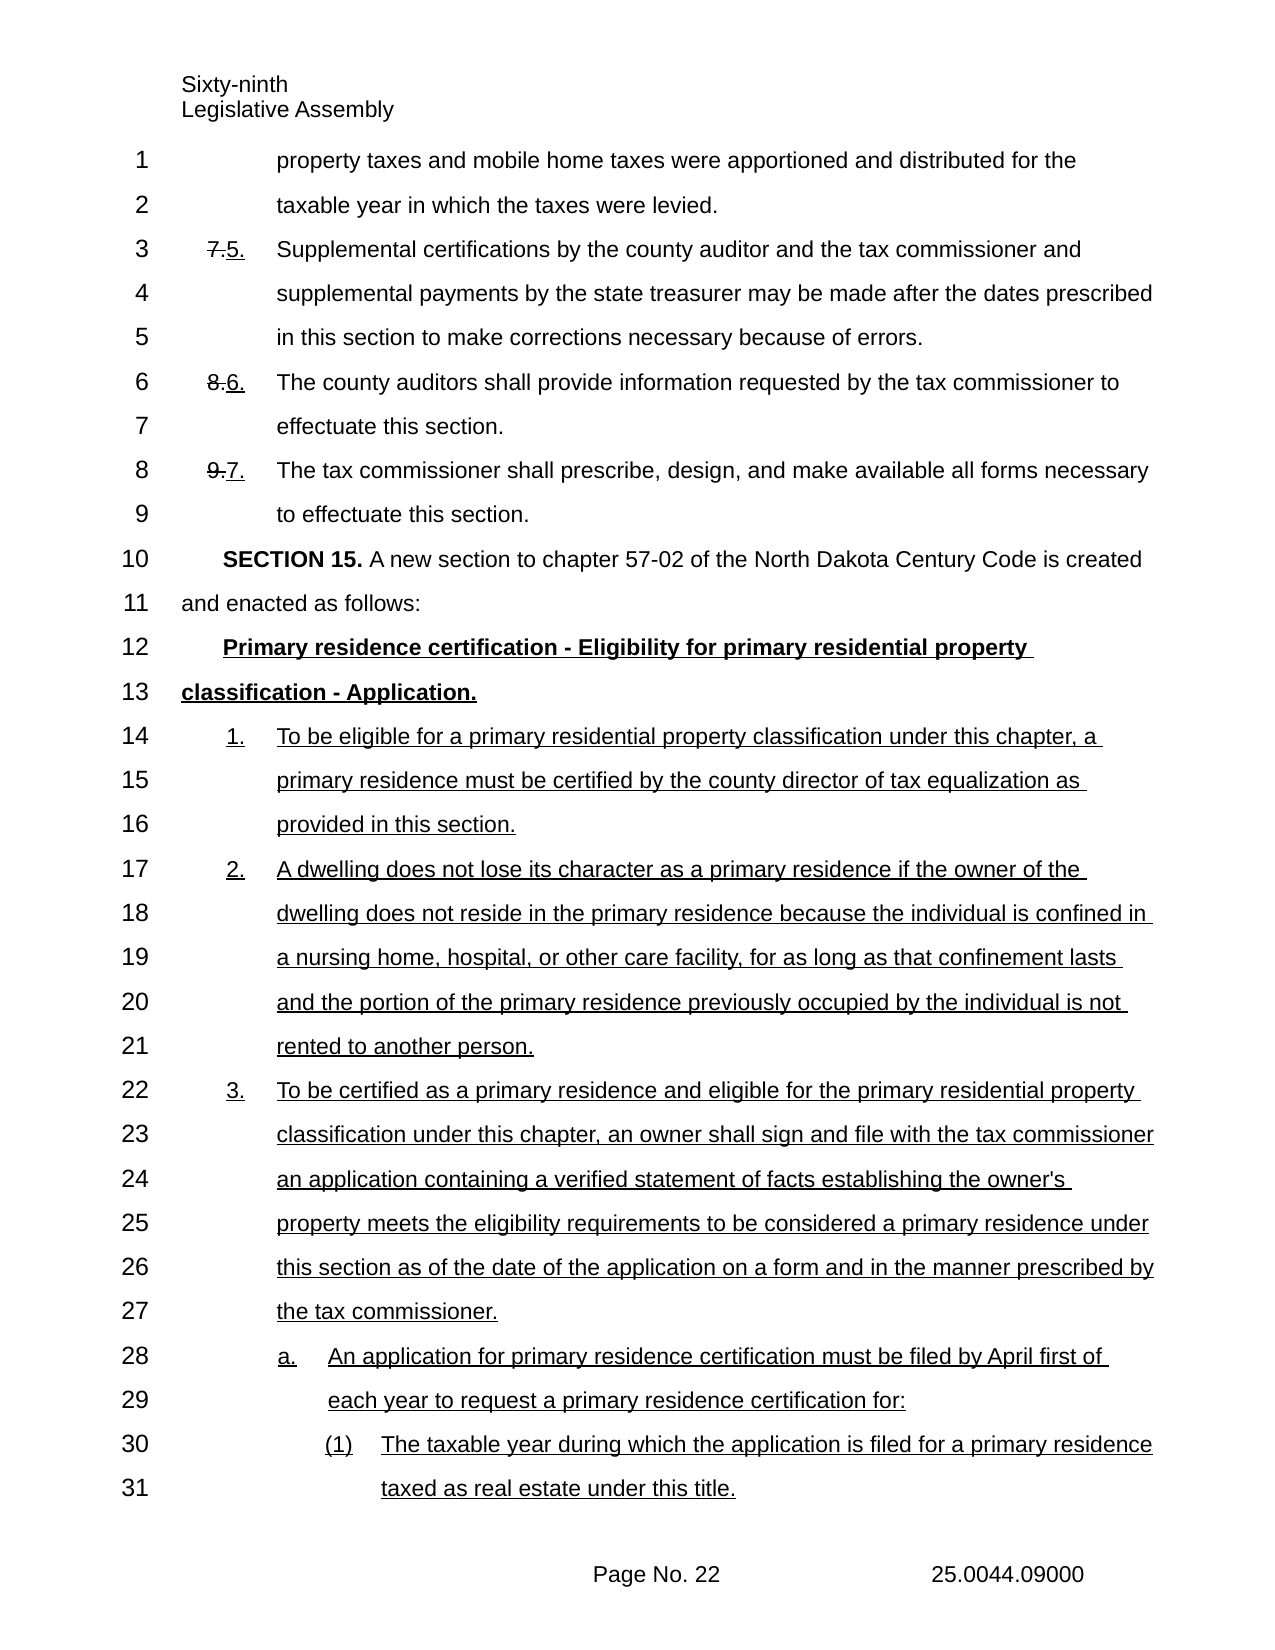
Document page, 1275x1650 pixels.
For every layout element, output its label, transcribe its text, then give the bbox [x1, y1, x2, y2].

text 7.5. Supplemental certifications by the county auditor and the tax commissioner and supplemental payments by the state treasurer may be made after the dates prescribed in this section to make corrections necessary because of errors. [181, 222, 1154, 355]
text property taxes and mobile home taxes were apportioned and distributed for the taxable year in which the taxes were levied. [181, 133, 1154, 222]
text 3. To be certified as a primary residence and eligible for the primary residential property classification under this chapter, an owner shall sign and file with the tax commissioner an application containing a verified statement of facts establishing the owner's property meets the eligibility requirements to be considered a primary residence under this section as of the date of the application on a form and in the manner prescribed by the tax commissioner. [181, 1063, 1154, 1329]
text SECTION 15. A new section to chapter 57‑02 of the North Dakota Century Code is created and enacted as follows: [181, 532, 1154, 620]
text 8.6. The county auditors shall provide information requested by the tax commissioner to effectuate this section. [181, 355, 1154, 443]
text 2. A dwelling does not lose its character as a primary residence if the owner of the dwelling does not reside in the primary residence because the individual is confined in a nursing home, hospital, or other care facility, for as long as that confinement lasts and the portion of the primary residence previously occupied by the individual is not rented to another person. [181, 842, 1154, 1063]
text 1. To be eligible for a primary residential property classification under this chapter, a primary residence must be certified by the county director of tax equalization as provided in this section. [181, 709, 1154, 842]
text 9.7. The tax commissioner shall prescribe, design, and make available all forms necessary to effectuate this section. [181, 443, 1154, 532]
subtitle Primary residence certification - Eligibility for primary residential property classification - Application. [181, 620, 1154, 709]
text (1) The taxable year during which the application is filed for a primary residence taxed as real estate under this title. [181, 1417, 1154, 1506]
text a. An application for primary residence certification must be filed by April first of each year to request a primary residence certification for: [181, 1329, 1154, 1417]
